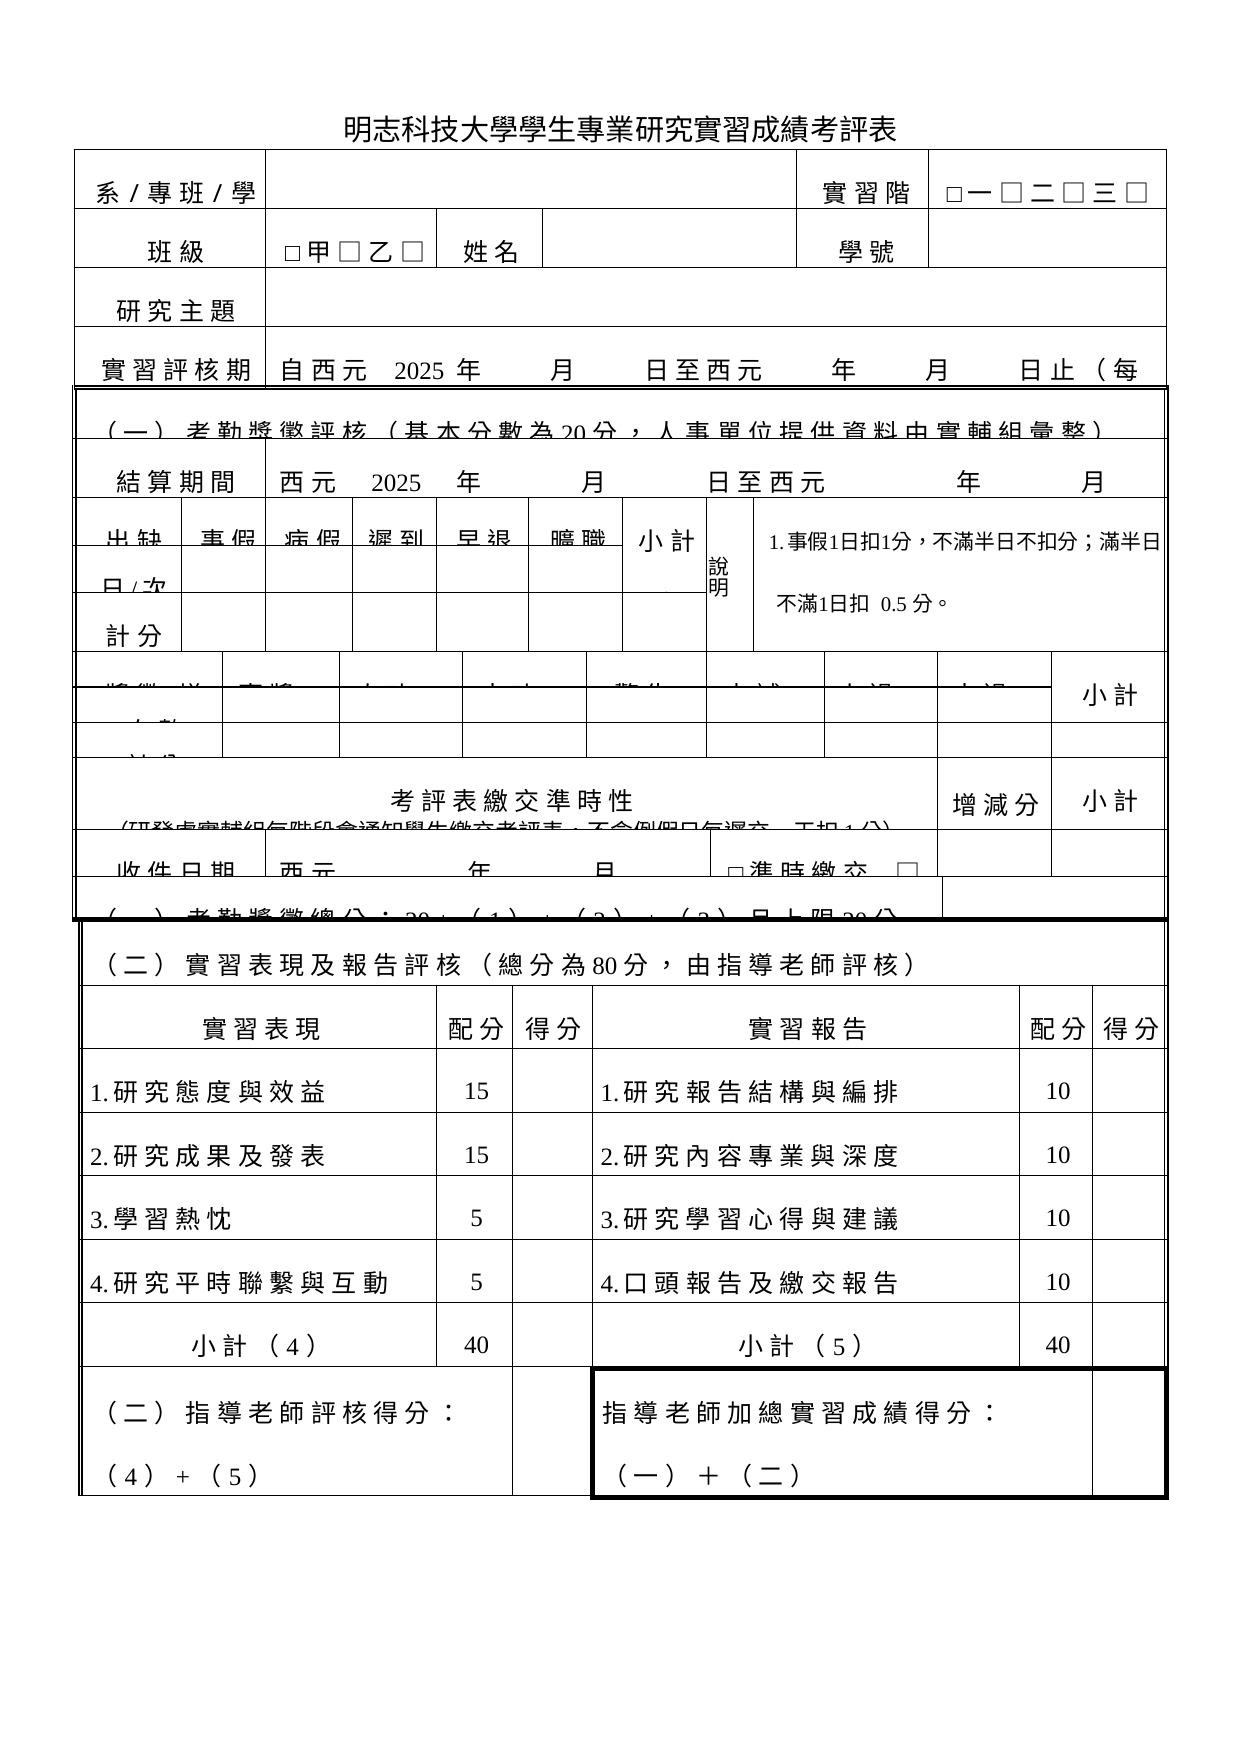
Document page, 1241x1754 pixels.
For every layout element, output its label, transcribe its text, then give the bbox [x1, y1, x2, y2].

table_cell （二）指導老師評核得分：（4）+（5） [83, 1367, 512, 1495]
table_cell [182, 593, 265, 651]
table_cell 獎懲/增減分 [77, 652, 222, 686]
table_cell 計分 [77, 593, 181, 651]
table_cell （一）考勤獎懲總分：20 +（1）+（2）+（3）且上限20分 [77, 877, 942, 917]
table_cell 大功/+9 [463, 652, 586, 686]
table_cell [707, 723, 824, 757]
table_cell 40 [1020, 1303, 1092, 1366]
table_cell 學號 [797, 209, 928, 267]
table_cell 小計（2） [1052, 652, 1164, 722]
table_cell [340, 688, 462, 722]
table_cell [529, 546, 622, 592]
table_cell [938, 830, 1051, 876]
table_cell [529, 593, 622, 651]
table_cell [513, 1049, 592, 1112]
table_header [266, 150, 796, 208]
table_cell [1093, 1176, 1164, 1239]
table_cell [587, 723, 706, 757]
table_cell 4.研究平時聯繫與互動 [83, 1240, 436, 1302]
table_cell 2.研究內容專業與深度 [593, 1113, 1019, 1175]
table_cell [1093, 1303, 1164, 1366]
table_cell [513, 1367, 590, 1495]
table_cell [463, 688, 586, 722]
table_cell 小功/+3 [340, 652, 462, 686]
table_cell 配分 [437, 986, 512, 1048]
table_cell 小計（4） [83, 1303, 436, 1366]
table_cell 3.研究學習心得與建議 [593, 1176, 1019, 1239]
table_cell [353, 546, 436, 592]
table_cell [1052, 830, 1164, 876]
table_cell 40 [437, 1303, 512, 1366]
table_cell [943, 877, 1164, 917]
table_cell 次數 [77, 688, 222, 722]
table_cell 出缺勤 [77, 498, 181, 544]
table_cell 病假 [266, 498, 352, 544]
table_cell [437, 546, 528, 592]
table_cell [353, 593, 436, 651]
table_cell 收件日期 [77, 830, 265, 876]
table_cell 10 [1020, 1113, 1092, 1175]
table_cell [825, 688, 937, 722]
table_header □一□二□三□四 [929, 150, 1166, 208]
table_cell [938, 723, 1051, 757]
table_cell [74, 985, 78, 1048]
table_cell [74, 1175, 78, 1239]
table_cell 考評表繳交準時性 （研發處實輔組每階段會通知學生繳交考評表，不含例假日每遲交一天扣1分） [77, 758, 937, 828]
table_cell [825, 723, 937, 757]
table_cell [340, 723, 462, 757]
table_cell [513, 1303, 592, 1366]
table_cell 1.研究報告結構與編排 [593, 1049, 1019, 1112]
table_cell 結算期間 [77, 439, 265, 497]
table_cell 1.事假1日扣1分，不滿半日不扣分；滿半日不滿1日扣 0.5 分。 2.病假1日扣0.5分，不滿1日不扣分。 3.遲到、早退1次扣0.5分。 4.曠職1日扣3分，不滿1日扣 1.5 分。 [754, 498, 1164, 651]
table_cell [938, 688, 1051, 722]
table_cell 警告/-0.5 [587, 652, 706, 686]
table_cell □準時繳交 □遲交 [898, 863, 917, 876]
table_cell [266, 546, 352, 592]
table_cell 得分 [513, 986, 592, 1048]
table_cell [1093, 1371, 1164, 1495]
table_cell （二）實習表現及報告評核（總分為80分，由指導老師評核） [83, 922, 1164, 984]
table_cell [513, 1113, 592, 1175]
table_cell [182, 546, 265, 592]
table_cell 日/次數 [77, 546, 181, 592]
table_cell 4.口頭報告及繳交報告 [593, 1240, 1019, 1302]
table_cell [587, 688, 706, 722]
table_cell 5 [437, 1240, 512, 1302]
table_cell [437, 593, 528, 651]
table_cell 遲到 [353, 498, 436, 544]
table_cell [266, 593, 352, 651]
table_cell 實習表現 [83, 986, 436, 1048]
table_cell [1052, 723, 1164, 757]
table_cell 自西元 2025 年 月 日至西元 年 月 日止（每三個月為一階段） [266, 327, 1166, 385]
table_cell 曠職 [529, 498, 622, 544]
table_cell [74, 922, 78, 984]
table_cell 實習報告 [593, 986, 1019, 1048]
table_cell 西元 年 月 日 [266, 830, 710, 876]
table_header 實習階段 [797, 150, 928, 208]
table_cell [223, 688, 339, 722]
table_cell 指導老師加總實習成績得分：（一）＋（二） [595, 1371, 1092, 1495]
table_cell [74, 1239, 78, 1302]
table_cell [513, 1176, 592, 1239]
table_cell 早退 [437, 498, 528, 544]
table_cell □甲□乙□丙 [266, 209, 436, 267]
table_cell 小計（1） [623, 498, 706, 592]
table_cell 計分 [77, 723, 222, 757]
table_cell 1.研究態度與效益 [83, 1049, 436, 1112]
table_cell [1093, 1049, 1164, 1112]
table_cell 得分 [1093, 986, 1164, 1048]
table_cell 10 [1020, 1176, 1092, 1239]
table_cell [74, 1048, 78, 1112]
table_cell [266, 268, 1166, 326]
table_cell [223, 723, 339, 757]
table_cell 西元 2025 年 月 日至西元 年 月 日 [266, 439, 1164, 497]
table_header 系/專班/學程 [75, 150, 265, 208]
table_cell （一）考勤獎懲評核（基本分數為20分，人事單位提供資料由實輔組彙整） [77, 390, 1164, 438]
table_cell [513, 1240, 592, 1302]
table_cell □準時繳交 □遲交 [711, 830, 937, 876]
table_cell [1093, 1240, 1164, 1302]
table_cell 事假 [182, 498, 265, 544]
table_cell 15 [437, 1113, 512, 1175]
table_cell 研究主題 [75, 268, 265, 326]
table_cell 說明 [707, 498, 753, 651]
table_cell 申誡/-1 [707, 652, 824, 686]
table_cell [543, 209, 796, 267]
table_cell [74, 1366, 78, 1495]
table_cell [623, 593, 706, 651]
table_cell 增減分 [938, 758, 1051, 828]
table_cell 配分 [1020, 986, 1092, 1048]
table_cell 嘉獎/+1 [223, 652, 339, 686]
table_cell 2.研究成果及發表 [83, 1113, 436, 1175]
table_cell [929, 209, 1166, 267]
table_cell [74, 1112, 78, 1175]
text 明志科技大學學生專業研究實習成績考評表 [89, 107, 1151, 149]
table_cell 15 [437, 1049, 512, 1112]
table_cell 10 [1020, 1240, 1092, 1302]
table_cell 小計（5） [593, 1303, 1019, 1366]
table_cell [1093, 1113, 1164, 1175]
table_cell 3.學習熱忱 [83, 1176, 436, 1239]
table_cell 班級 [75, 209, 265, 267]
table_cell 10 [1020, 1049, 1092, 1112]
table_cell 大過/-9 [938, 652, 1051, 686]
table_cell 姓名 [437, 209, 542, 267]
table_cell 5 [437, 1176, 512, 1239]
table_cell 小過/-3 [825, 652, 937, 686]
table_cell [74, 1302, 78, 1366]
table_cell 小計（3） [1052, 758, 1164, 828]
table_cell 實習評核期間 [75, 327, 265, 385]
table_cell [707, 688, 824, 722]
table_cell [463, 723, 586, 757]
